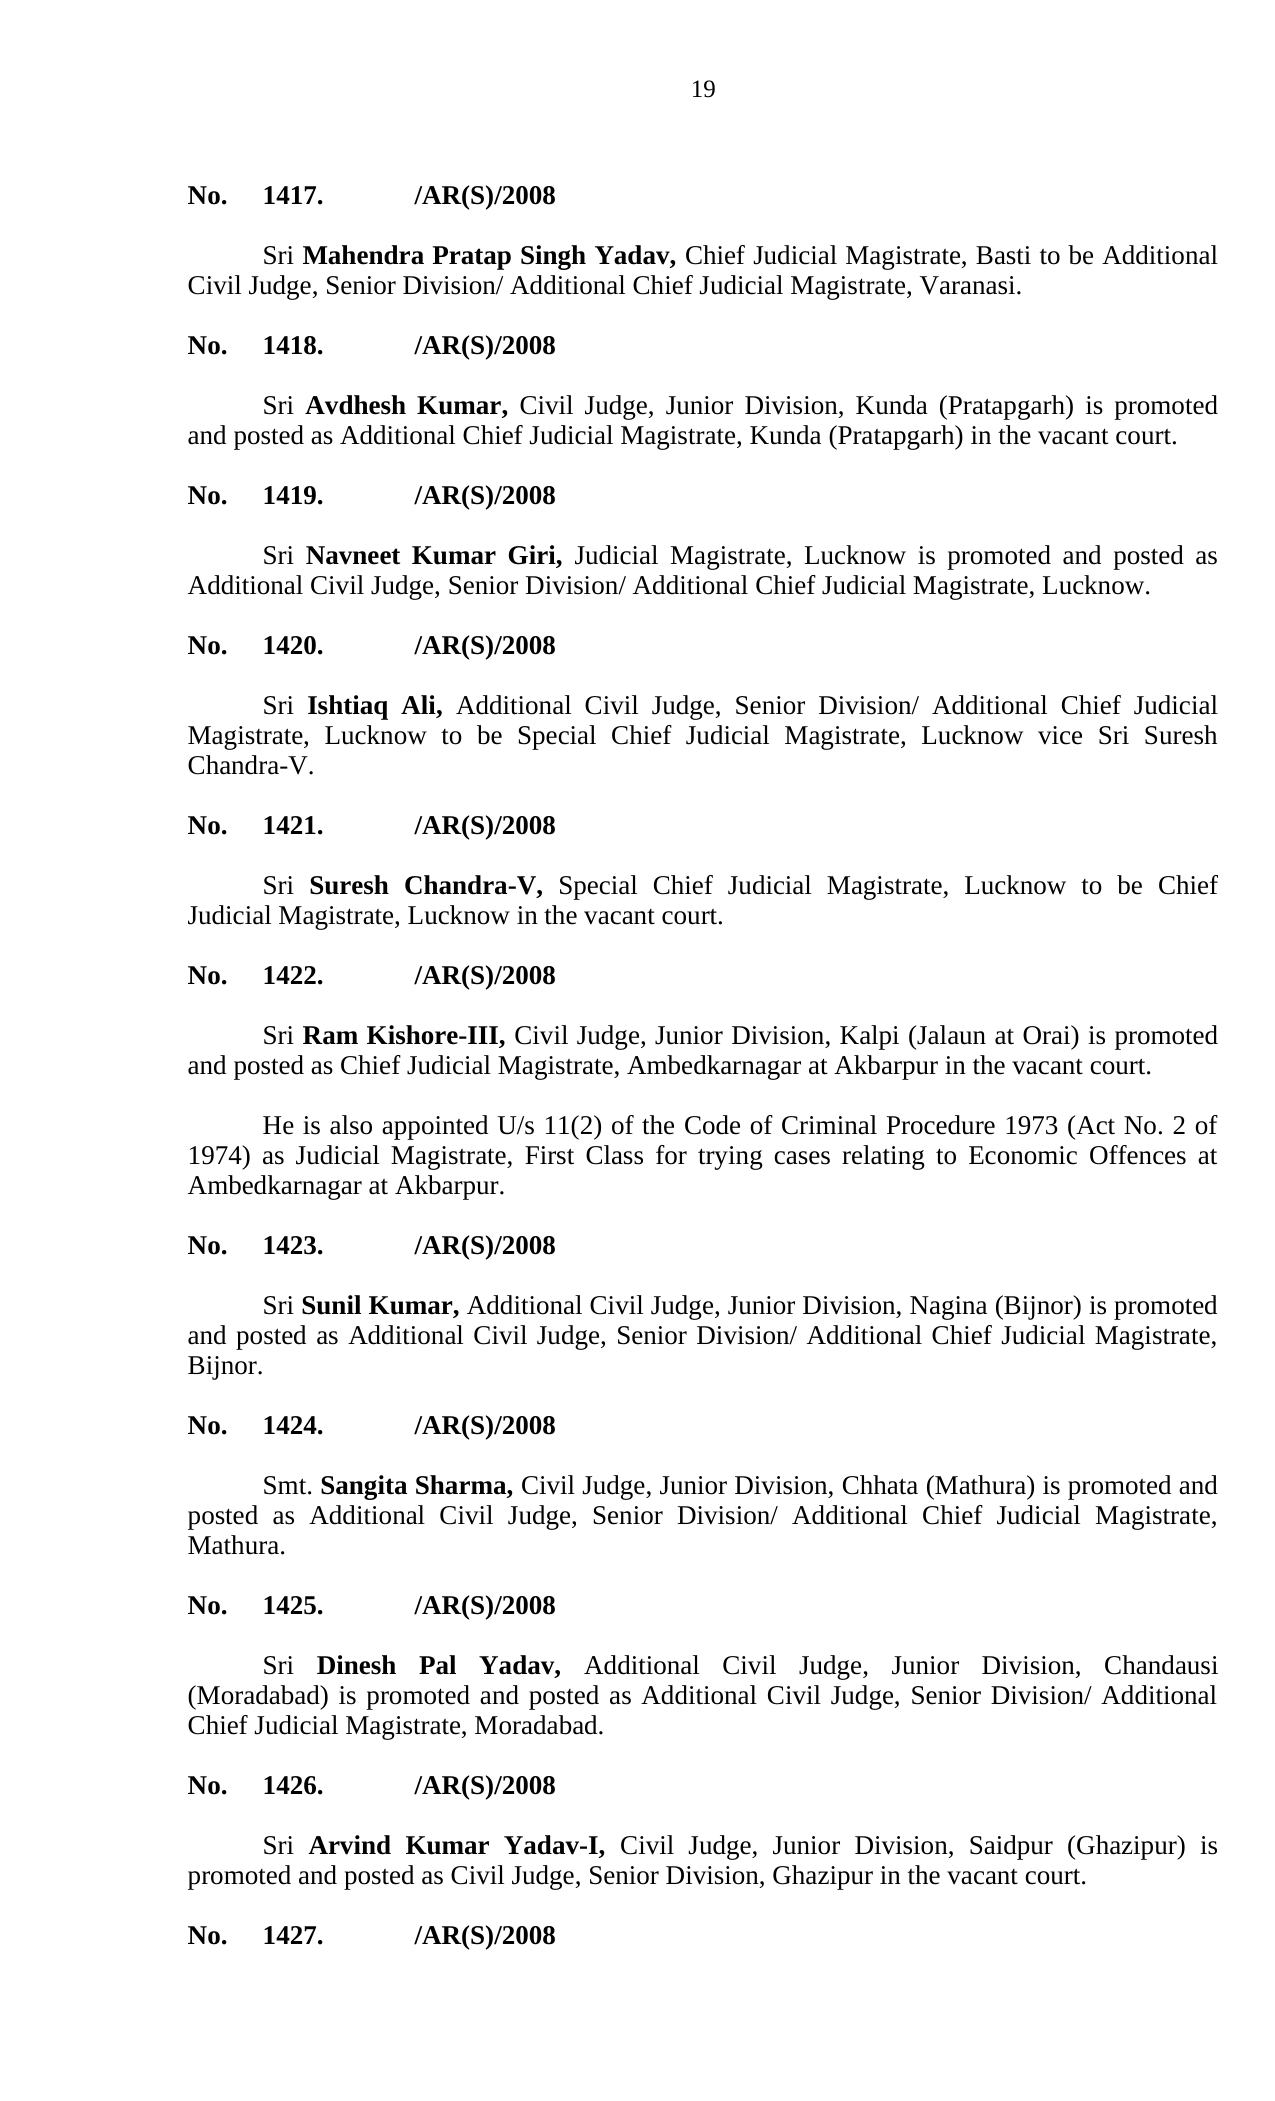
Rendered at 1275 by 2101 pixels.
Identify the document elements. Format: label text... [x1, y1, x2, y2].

text Sri Mahendra Pratap Singh Yadav, Chief Judicial Magistrate, Basti to be Additional Civil Judge, Senior Division/ Additional Chief Judicial Magistrate, Varanasi. [187, 240, 1219, 300]
table_header /AR(S)/2008 [403, 480, 567, 510]
table_header No. [176, 960, 244, 990]
table_header [244, 1230, 403, 1260]
table_header [244, 180, 403, 210]
table_header No. [176, 1410, 244, 1440]
table_header [244, 810, 403, 840]
table_header No. [176, 1590, 244, 1620]
table_header [244, 480, 403, 510]
table_header [244, 1590, 403, 1620]
table_header [244, 1410, 403, 1440]
text Sri Avdhesh Kumar, Civil Judge, Junior Division, Kunda (Pratapgarh) is promoted and posted as Additional Chief Judicial Magistrate, Kunda (Pratapgarh) in the vacant court. [187, 390, 1219, 450]
table_header /AR(S)/2008 [403, 1590, 567, 1620]
text Sri Suresh Chandra-V, Special Chief Judicial Magistrate, Lucknow to be Chief Judicial Magistrate, Lucknow in the vacant court. [187, 870, 1219, 930]
table_header [244, 330, 403, 360]
table_header No. [176, 1770, 244, 1800]
text He is also appointed U/s 11(2) of the Code of Criminal Procedure 1973 (Act No. 2 of 1974) as Judicial Magistrate, First Class for trying cases relating to Economic Offences at Ambedkarnagar at Akbarpur. [187, 1110, 1219, 1200]
table_header /AR(S)/2008 [403, 1770, 567, 1800]
text Sri Dinesh Pal Yadav, Additional Civil Judge, Junior Division, Chandausi (Moradabad) is promoted and posted as Additional Civil Judge, Senior Division/ Additional Chief Judicial Magistrate, Moradabad. [187, 1650, 1219, 1740]
text Sri Sunil Kumar, Additional Civil Judge, Junior Division, Nagina (Bijnor) is promoted and posted as Additional Civil Judge, Senior Division/ Additional Chief Judicial Magistrate, Bijnor. [187, 1290, 1219, 1380]
table_header /AR(S)/2008 [403, 1230, 567, 1260]
table_header [244, 960, 403, 990]
table_header /AR(S)/2008 [403, 630, 567, 660]
table_header No. [176, 330, 244, 360]
table_header No. [176, 1920, 244, 1950]
table_header /AR(S)/2008 [403, 1410, 567, 1440]
text Sri Ram Kishore-III, Civil Judge, Junior Division, Kalpi (Jalaun at Orai) is promoted and posted as Chief Judicial Magistrate, Ambedkarnagar at Akbarpur in the vacant court. [187, 1020, 1219, 1080]
text Sri Navneet Kumar Giri, Judicial Magistrate, Lucknow is promoted and posted as Additional Civil Judge, Senior Division/ Additional Chief Judicial Magistrate, Lucknow. [187, 540, 1219, 600]
table_header /AR(S)/2008 [403, 810, 567, 840]
table_header /AR(S)/2008 [403, 180, 567, 210]
text Sri Arvind Kumar Yadav-I, Civil Judge, Junior Division, Saidpur (Ghazipur) is promoted and posted as Civil Judge, Senior Division, Ghazipur in the vacant court. [187, 1830, 1219, 1890]
table_header No. [176, 1230, 244, 1260]
table_header /AR(S)/2008 [403, 1920, 567, 1950]
table_header /AR(S)/2008 [403, 330, 567, 360]
table_header No. [176, 180, 244, 210]
table_header /AR(S)/2008 [403, 960, 567, 990]
table_header No. [176, 630, 244, 660]
table_header No. [176, 480, 244, 510]
text Sri Ishtiaq Ali, Additional Civil Judge, Senior Division/ Additional Chief Judicial Magistrate, Lucknow to be Special Chief Judicial Magistrate, Lucknow vice Sri Suresh Chandra-V. [187, 690, 1219, 780]
text Smt. Sangita Sharma, Civil Judge, Junior Division, Chhata (Mathura) is promoted and posted as Additional Civil Judge, Senior Division/ Additional Chief Judicial Magistrate, Mathura. [187, 1470, 1219, 1560]
table_header [244, 1770, 403, 1800]
table_header [244, 1920, 403, 1950]
table_header No. [176, 810, 244, 840]
table_header [244, 630, 403, 660]
